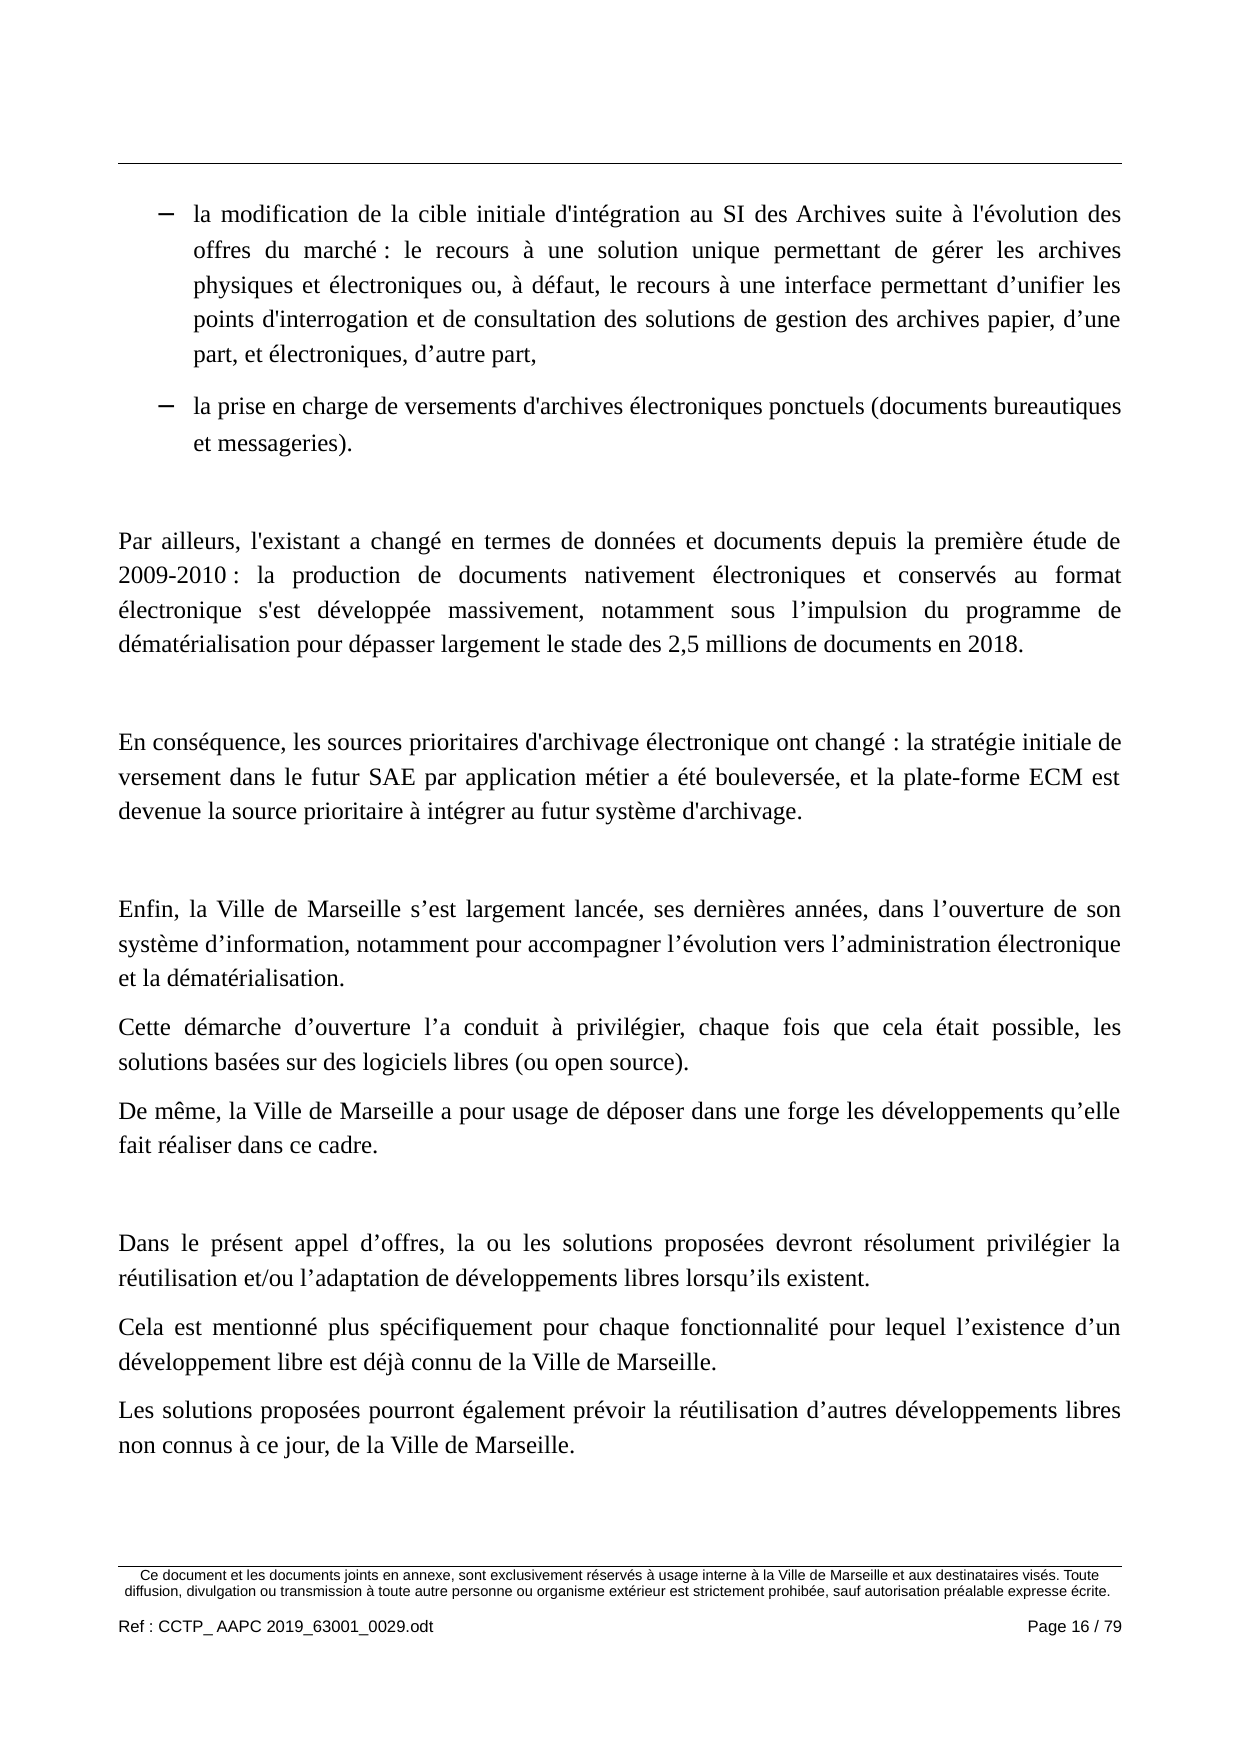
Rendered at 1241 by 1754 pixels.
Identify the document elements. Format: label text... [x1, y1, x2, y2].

text Par ailleurs, l'existant a changé en termes de données et documents depuis la première étude de 2009-2010 : la production de documents nativement électroniques et conservés au format électronique s'est développée massivement, notamment sous l’impulsion du programme de dématérialisation pour dépasser largement le stade des 2,5 millions de documents en 2018. [118, 526, 1122, 658]
text En conséquence, les sources prioritaires d'archivage électronique ont changé : la stratégie initiale de versement dans le futur SAE par application métier a été bouleversée, et la plate-forme ECM est devenue la source prioritaire à intégrer au futur système d'archivage. [118, 727, 1122, 825]
text De même, la Ville de Marseille a pour usage de déposer dans une forge les développements qu’elle fait réaliser dans ce cadre. [118, 1096, 1122, 1159]
text Dans le présent appel d’offres, la ou les solutions proposées devront résolument privilégier la réutilisation et/ou l’adaptation de développements libres lorsqu’ils existent. [118, 1228, 1122, 1292]
text Les solutions proposées pourront également prévoir la réutilisation d’autres développements libres non connus à ce jour, de la Ville de Marseille. [118, 1396, 1122, 1459]
list la prise en charge de versements d'archives électroniques ponctuels (documents bureautiques et messageries). [156, 388, 1122, 456]
text Enfin, la Ville de Marseille s’est largement lancée, ses dernières années, dans l’ouverture de son système d’information, notamment pour accompagner l’évolution vers l’administration électronique et la dématérialisation. [118, 894, 1122, 992]
list la modification de la cible initiale d'intégration au SI des Archives suite à l'évolution des offres du marché : le recours à une solution unique permettant de gérer les archives physiques et électroniques ou, à défaut, le recours à une interface permettant d’unifier les points d'interrogation et de consultation des solutions de gestion des archives papier, d’une part, et électroniques, d’autre part, [156, 196, 1122, 367]
text Cela est mentionné plus spécifiquement pour chaque fonctionnalité pour lequel l’existence d’un développement libre est déjà connu de la Ville de Marseille. [118, 1312, 1122, 1375]
text Cette démarche d’ouverture l’a conduit à privilégier, chaque fois que cela était possible, les solutions basées sur des logiciels libres (ou open source). [118, 1012, 1122, 1076]
